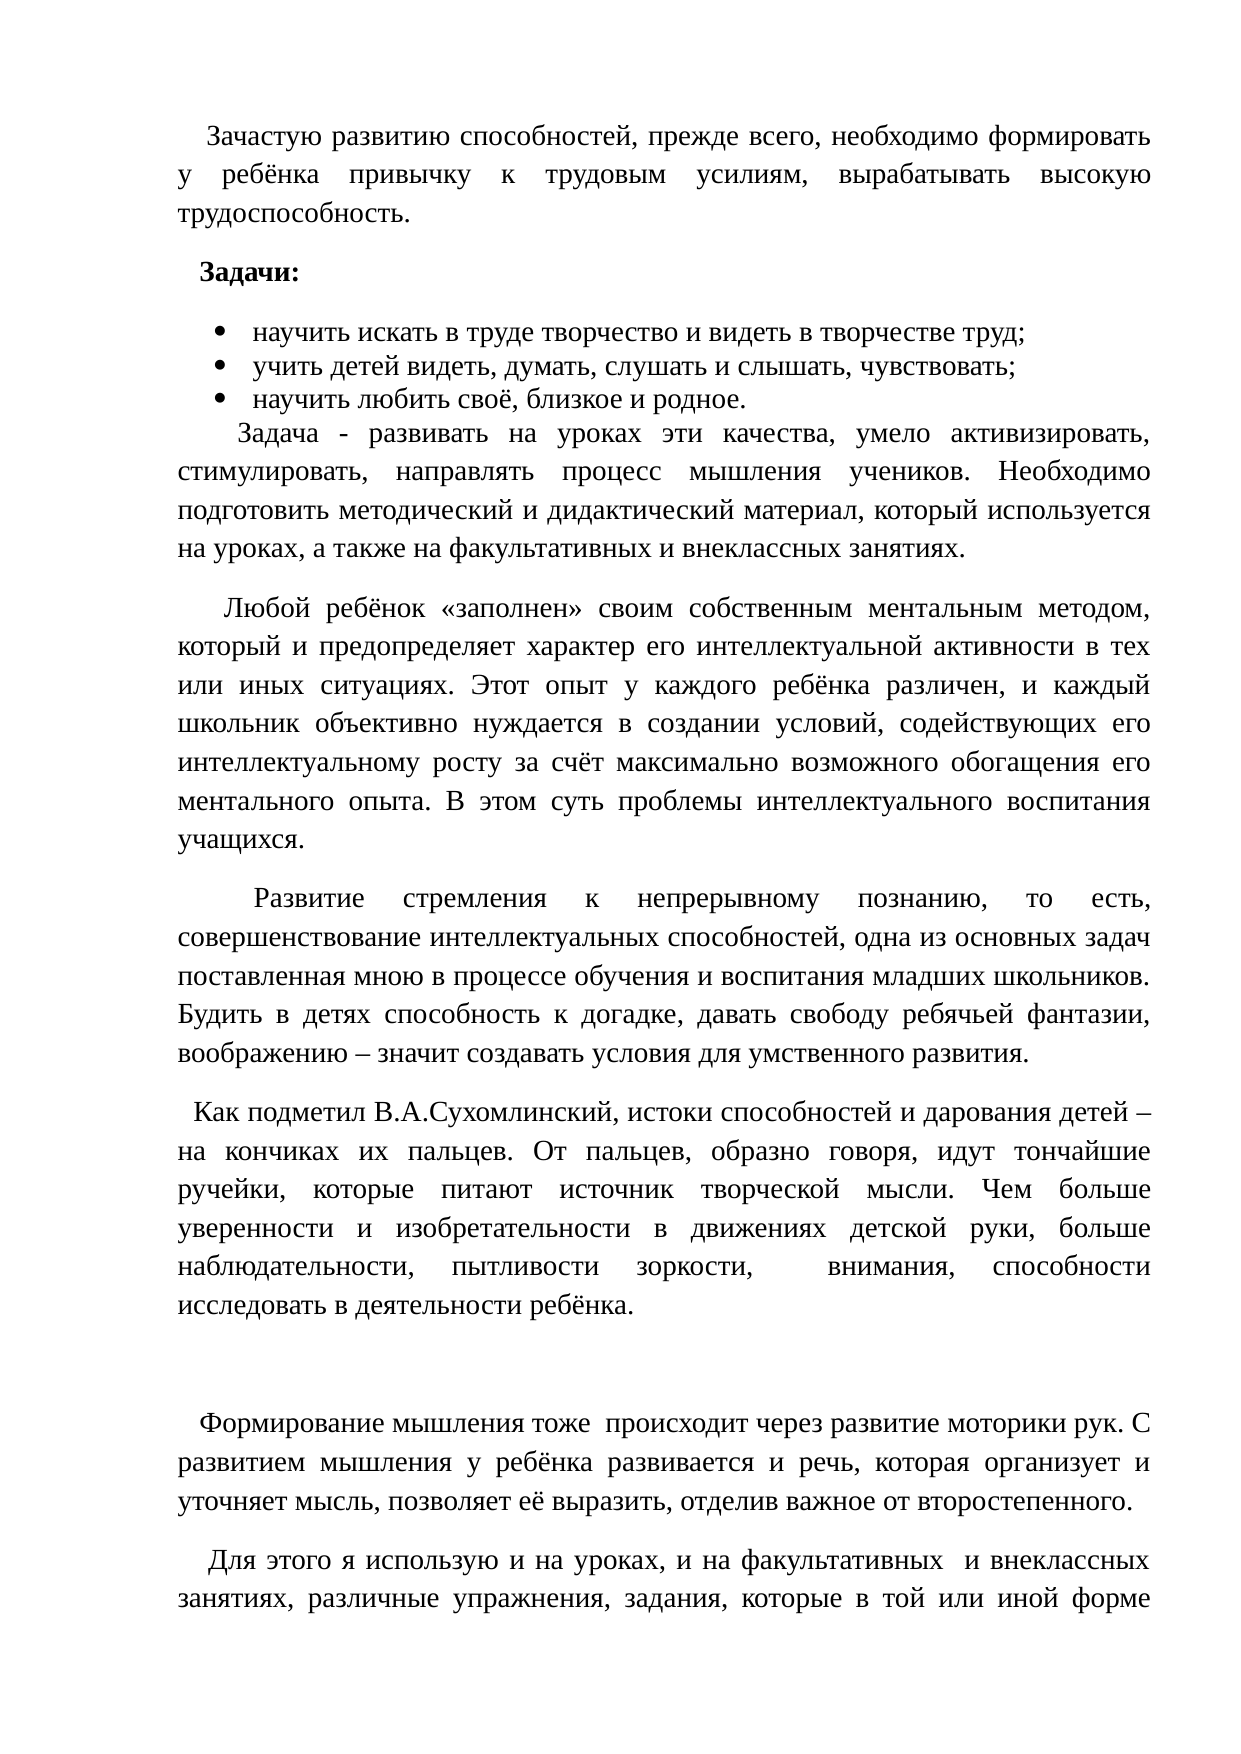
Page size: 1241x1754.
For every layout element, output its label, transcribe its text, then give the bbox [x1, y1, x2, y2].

text Задачи: [177, 254, 1152, 288]
list научить любить своё, близкое и родное. [215, 381, 1152, 415]
text Формирование мышления тоже происходит через развитие моторики рук. С развитием мышления у ребёнка развивается и речь, которая организует и уточняет мысль, позволяет её выразить, отделив важное от второстепенного. [177, 1406, 1152, 1516]
text Задача - развивать на уроках эти качества, умело активизировать, стимулировать, направлять процесс мышления учеников. Необходимо подготовить методический и дидактический материал, который используется на уроках, а также на факультативных и внеклассных занятиях. [177, 415, 1152, 564]
text Как подметил В.А.Сухомлинский, истоки способностей и дарования детей – на кончиках их пальцев. От пальцев, образно говоря, идут тончайшие ручейки, которые питают источник творческой мысли. Чем больше уверенности и изобретательности в движениях детской руки, больше наблюдательности, пытливости зоркости, внимания, способности исследовать в деятельности ребёнка. [177, 1094, 1152, 1320]
text Зачастую развитию способностей, прежде всего, необходимо формировать у ребёнка привычку к трудовым усилиям, вырабатывать высокую трудоспособность. [177, 118, 1152, 229]
text Любой ребёнок «заполнен» своим собственным ментальным методом, который и предопределяет характер его интеллектуальной активности в тех или иных ситуациях. Этот опыт у каждого ребёнка различен, и каждый школьник объективно нуждается в создании условий, содействующих его интеллектуальному росту за счёт максимально возможного обогащения его ментального опыта. В этом суть проблемы интеллектуального воспитания учащихся. [177, 590, 1152, 855]
list учить детей видеть, думать, слушать и слышать, чувствовать; [215, 348, 1152, 381]
list научить искать в труде творчество и видеть в творчестве труд; [215, 314, 1152, 348]
text Для этого я использую и на уроках, и на факультативных и внеклассных занятиях, различные упражнения, задания, которые в той или иной форме [177, 1542, 1152, 1614]
text Развитие стремления к непрерывному познанию, то есть, совершенствование интеллектуальных способностей, одна из основных задач поставленная мною в процессе обучения и воспитания младших школьников. Будить в детях способность к догадке, давать свободу ребячьей фантазии, воображению – значит создавать условия для умственного развития. [177, 881, 1152, 1068]
